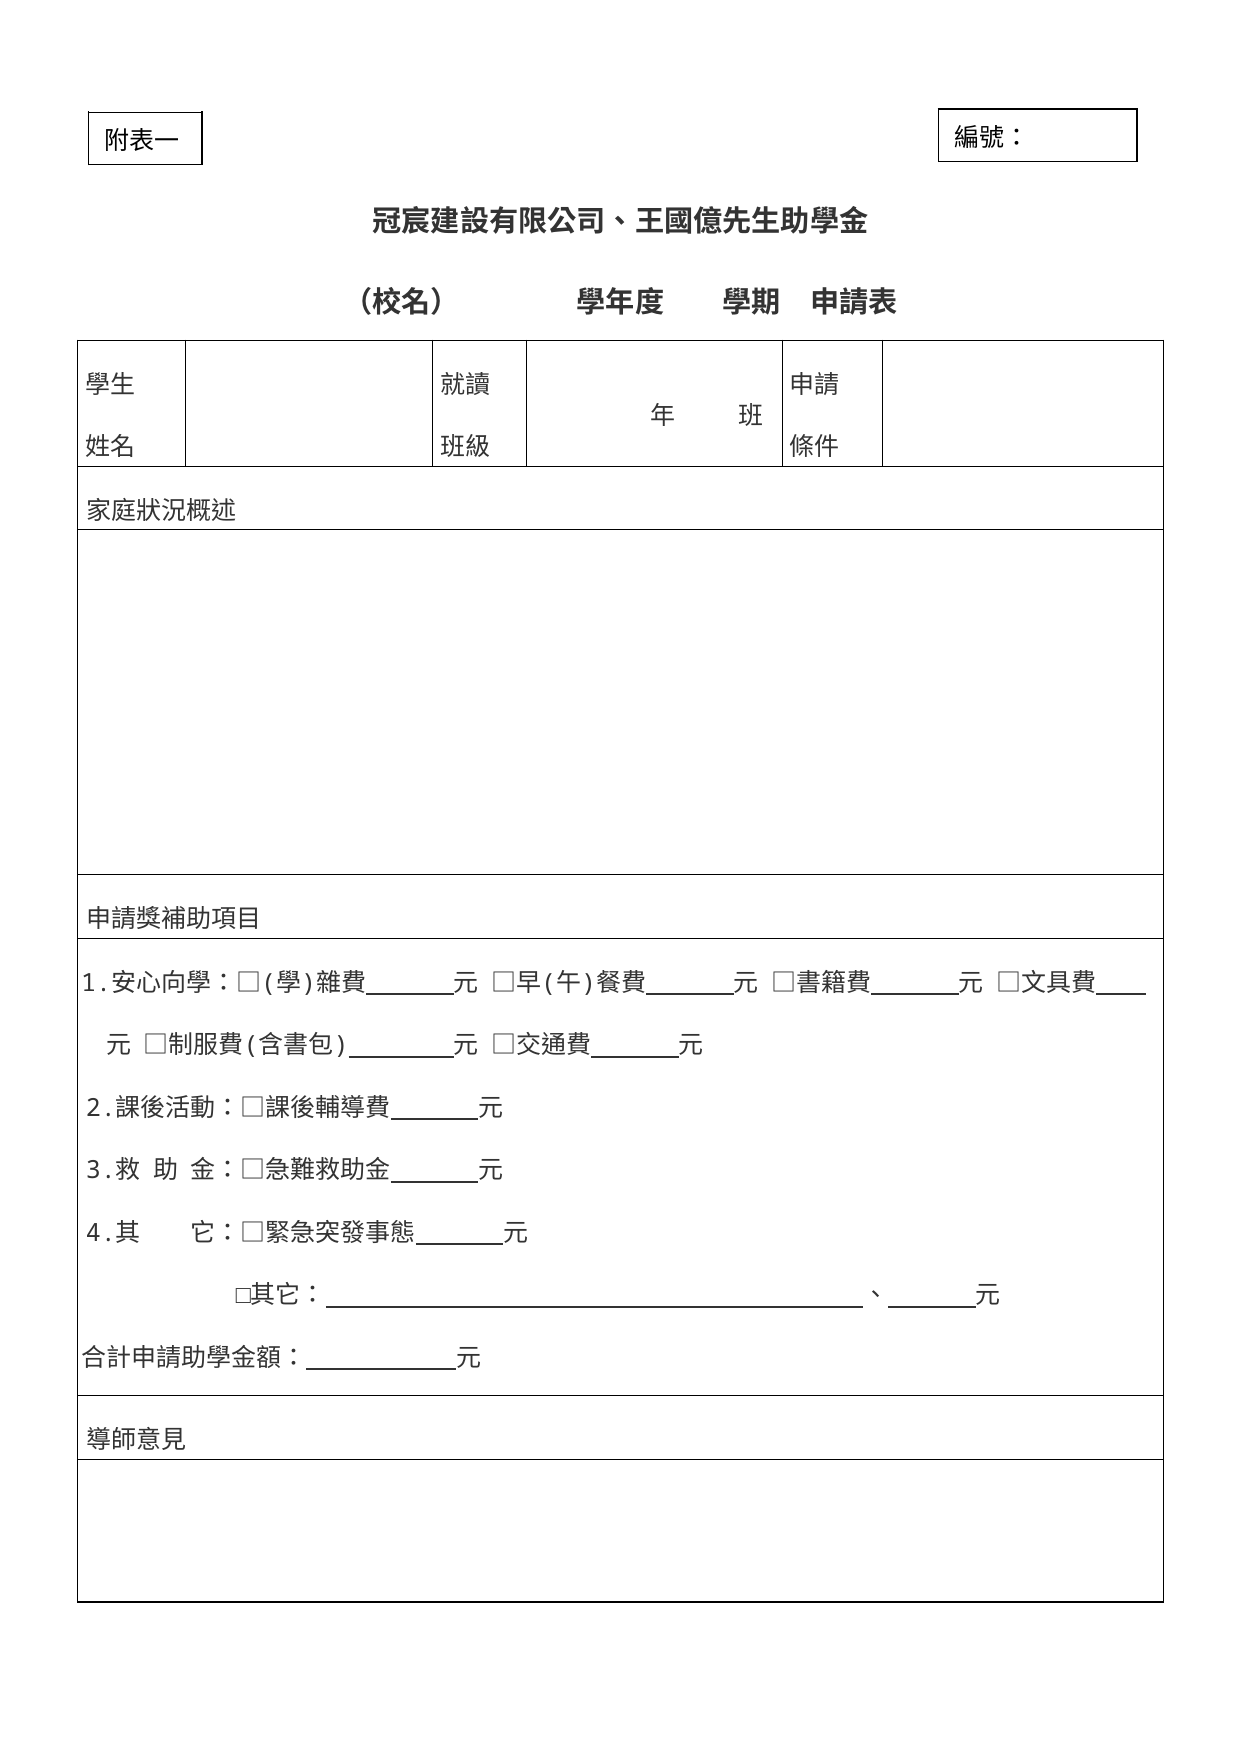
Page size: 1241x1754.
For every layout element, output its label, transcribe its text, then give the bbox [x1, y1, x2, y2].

table_cell [78, 1460, 1163, 1601]
table_cell 導師意見 [78, 1396, 1163, 1459]
table_header 就讀 班級 [433, 341, 526, 466]
text [89, 113, 201, 164]
table_header [883, 341, 1163, 466]
text （校名） 學年度 學期 申請表 [75, 258, 1165, 321]
table_cell 家庭狀況概述 [78, 467, 1163, 529]
table_cell [78, 530, 1163, 874]
text [939, 110, 1136, 161]
table_header 學生 姓名 [78, 341, 185, 466]
table_cell 1.安心向學：□(學)雜費 元 □早(午)餐費 元 □書籍費 元 □文具費 元 □制服費(含書包) 元 □交通費 元 2.課後活動：□課後輔導費 元 3.救 助 金：□急難救助金 元 4.其 它：□緊急突發事態 元 □其它： 、 元 合計申請助學金額： 元 [78, 939, 1163, 1395]
text 冠宸建設有限公司、王國億先生助學金 [75, 177, 1165, 239]
table_header [186, 341, 432, 466]
table_header 年 班 [527, 341, 782, 466]
table_header 申請 條件 [783, 341, 882, 466]
table_cell 申請獎補助項目 [78, 875, 1163, 938]
text 附表一 [104, 120, 186, 156]
text 編號： [954, 117, 1121, 153]
